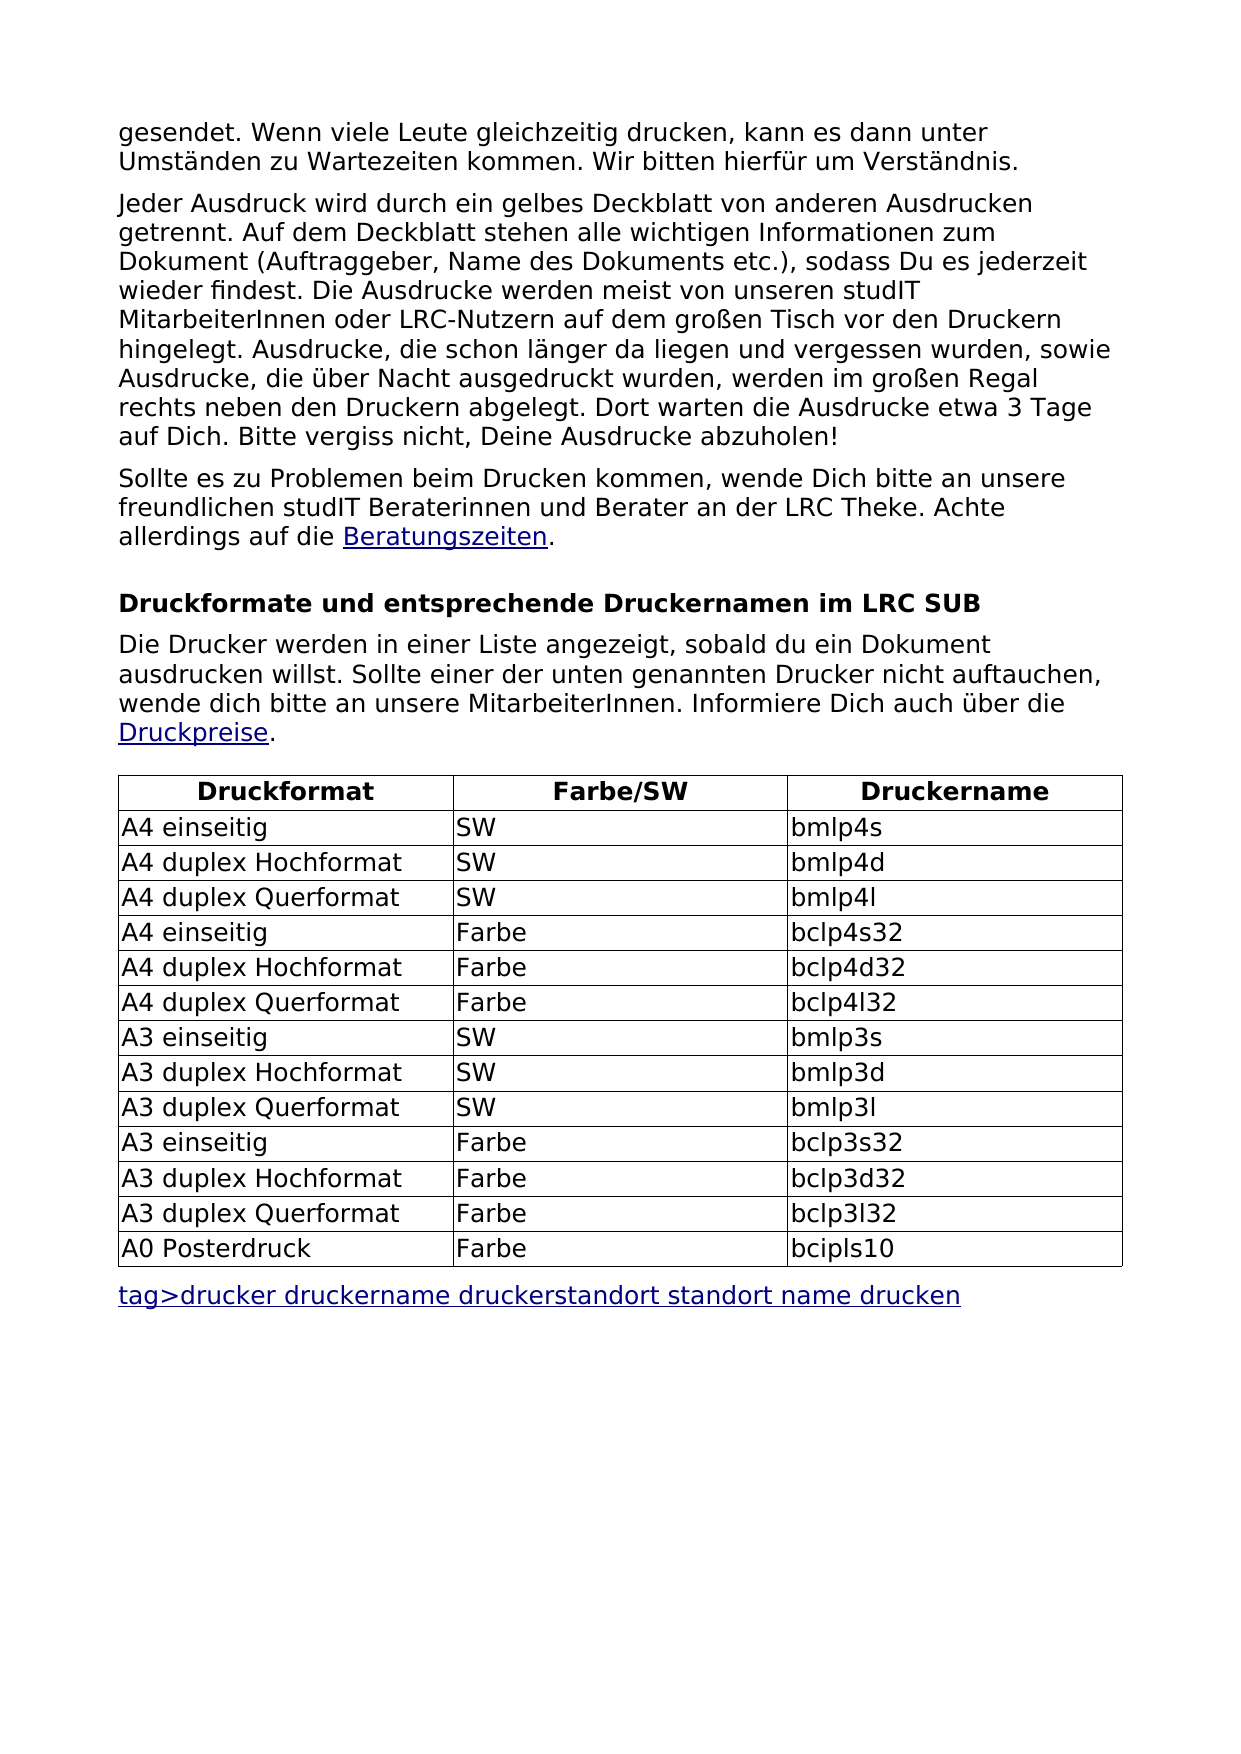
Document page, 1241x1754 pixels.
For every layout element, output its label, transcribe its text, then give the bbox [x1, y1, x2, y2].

table_cell A3 einseitig [119, 1021, 453, 1055]
text tag>drucker druckername druckerstandort standort name drucken [118, 1281, 1122, 1310]
text Die Drucker werden in einer Liste angezeigt, sobald du ein Dokument ausdrucken willst. Sollte einer der unten genannten Drucker nicht auftauchen, wende dich bitte an unsere MitarbeiterInnen. Informiere Dich auch über die Druckpreise. [118, 631, 1122, 747]
table_cell bmlp3l [788, 1092, 1122, 1126]
table_cell bcipls10 [788, 1232, 1122, 1266]
table_cell Farbe [454, 951, 787, 985]
table_cell SW [454, 1092, 787, 1126]
table_cell bmlp4d [788, 846, 1122, 880]
table_cell Farbe [454, 1127, 787, 1161]
text Sollte es zu Problemen beim Drucken kommen, wende Dich bitte an unsere freundlichen studIT Beraterinnen und Berater an der LRC Theke. Achte allerdings auf die Beratungszeiten. [118, 464, 1122, 551]
table_cell bclp4d32 [788, 951, 1122, 985]
table_cell bclp4s32 [788, 916, 1122, 950]
table_cell bclp3d32 [788, 1162, 1122, 1196]
table_cell bmlp4l [788, 881, 1122, 915]
table_cell bclp3s32 [788, 1127, 1122, 1161]
table_cell SW [454, 811, 787, 845]
table_cell SW [454, 846, 787, 880]
table_cell SW [454, 1021, 787, 1055]
table_cell A3 duplex Hochformat [119, 1056, 453, 1091]
table_cell A0 Posterdruck [119, 1232, 453, 1266]
table_cell A4 duplex Querformat [119, 986, 453, 1020]
table_cell Farbe [454, 1162, 787, 1196]
table_cell bmlp3d [788, 1056, 1122, 1091]
table_cell bmlp3s [788, 1021, 1122, 1055]
table_cell bclp4l32 [788, 986, 1122, 1020]
table_cell A4 duplex Hochformat [119, 846, 453, 880]
table_cell bmlp4s [788, 811, 1122, 845]
table_cell Farbe [454, 1197, 787, 1231]
table_cell Farbe [454, 1232, 787, 1266]
table_header Druckformat [119, 776, 453, 810]
text Jeder Ausdruck wird durch ein gelbes Deckblatt von anderen Ausdrucken getrennt. Auf dem Deckblatt stehen alle wichtigen Informationen zum Dokument (Auftraggeber, Name des Dokuments etc.), sodass Du es jederzeit wieder findest. Die Ausdrucke werden meist von unseren studIT MitarbeiterInnen oder LRC-Nutzern auf dem großen Tisch vor den Druckern hingelegt. Ausdrucke, die schon länger da liegen und vergessen wurden, sowie Ausdrucke, die über Nacht ausgedruckt wurden, werden im großen Regal rechts neben den Druckern abgelegt. Dort warten die Ausdrucke etwa 3 Tage auf Dich. Bitte vergiss nicht, Deine Ausdrucke abzuholen! [118, 189, 1122, 451]
subtitle Druckformate und entsprechende Druckernamen im LRC SUB [118, 589, 1122, 618]
table_cell Farbe [454, 986, 787, 1020]
table_cell A4 einseitig [119, 811, 453, 845]
table_cell A4 duplex Hochformat [119, 951, 453, 985]
table_cell SW [454, 1056, 787, 1091]
table_cell A3 duplex Querformat [119, 1092, 453, 1126]
table_cell A4 duplex Querformat [119, 881, 453, 915]
table_cell A4 einseitig [119, 916, 453, 950]
table_cell A3 duplex Querformat [119, 1197, 453, 1231]
table_cell A3 einseitig [119, 1127, 453, 1161]
table_header Druckername [788, 776, 1122, 810]
text gesendet. Wenn viele Leute gleichzeitig drucken, kann es dann unter Umständen zu Wartezeiten kommen. Wir bitten hierfür um Verständnis. [118, 118, 1122, 176]
table_header Farbe/SW [454, 776, 787, 810]
table_cell Farbe [454, 916, 787, 950]
table_cell bclp3l32 [788, 1197, 1122, 1231]
table_cell SW [454, 881, 787, 915]
table_cell A3 duplex Hochformat [119, 1162, 453, 1196]
